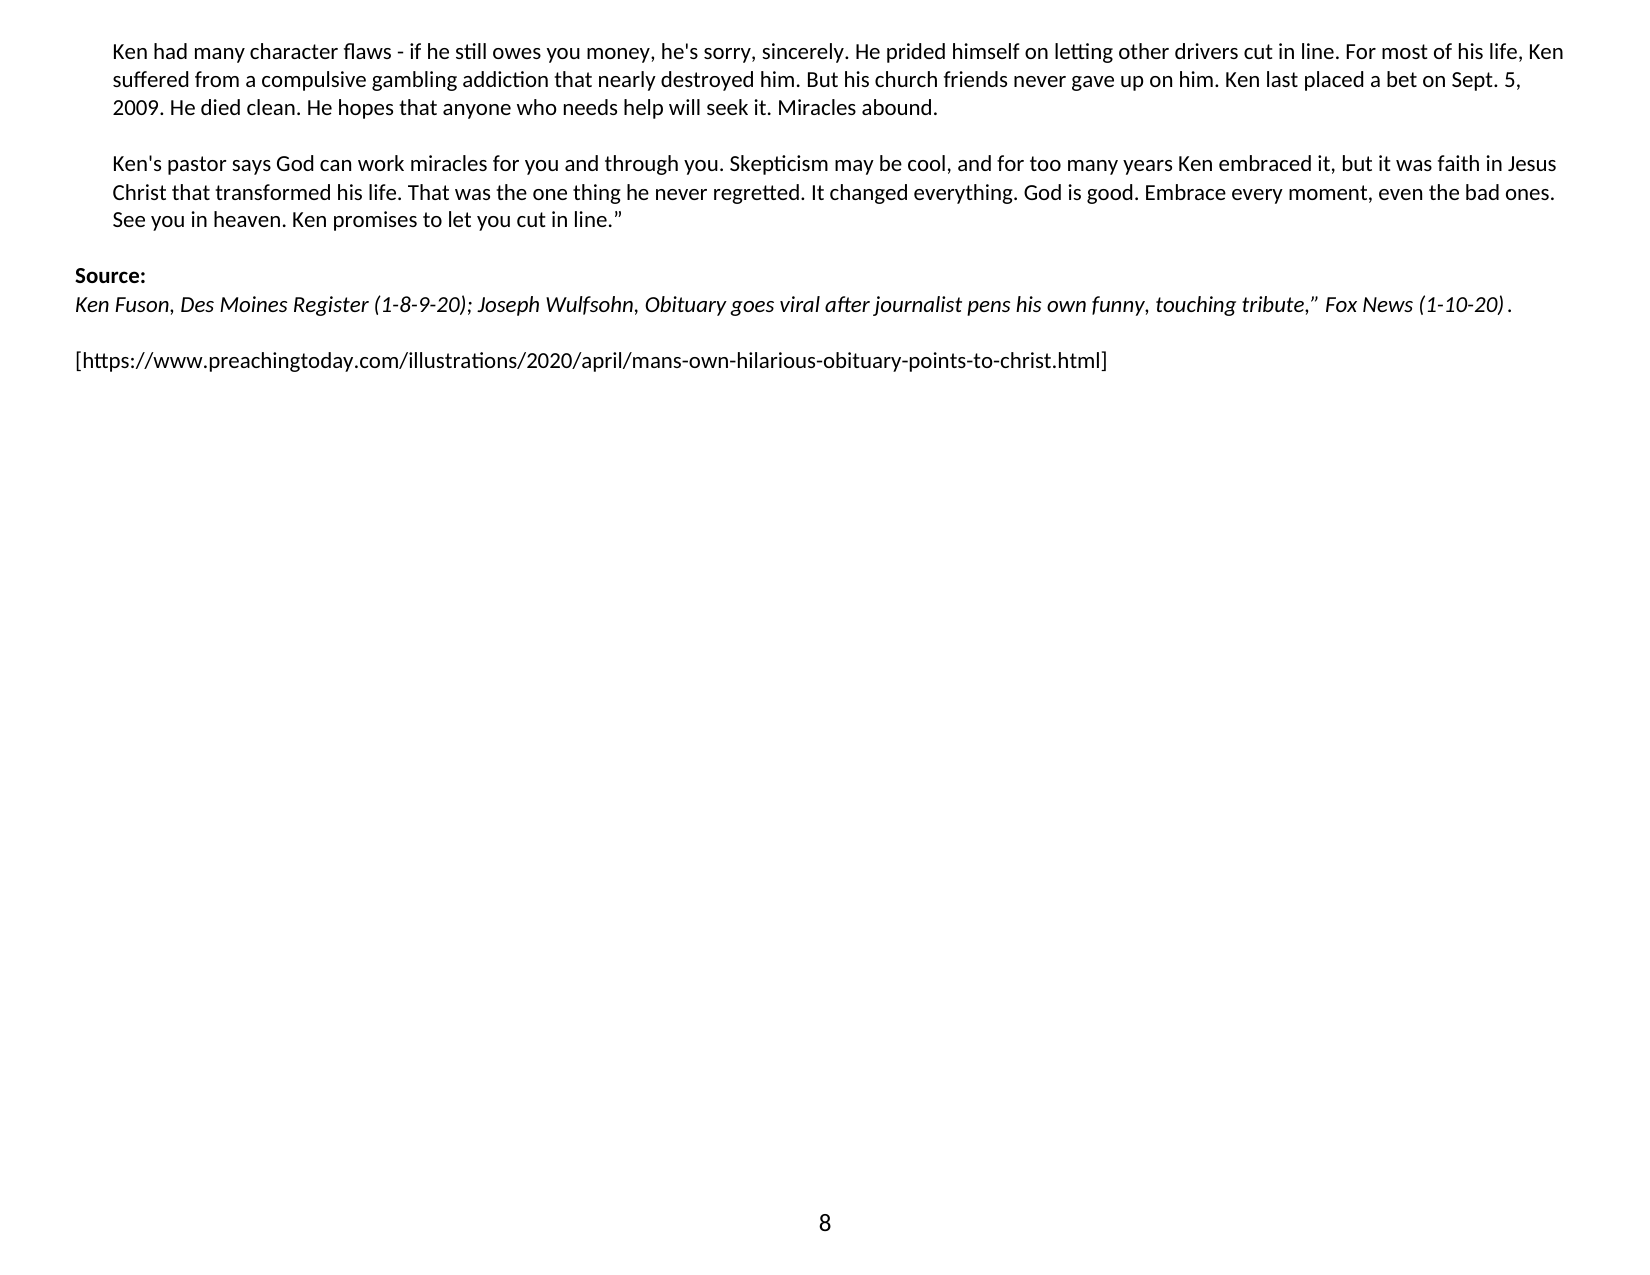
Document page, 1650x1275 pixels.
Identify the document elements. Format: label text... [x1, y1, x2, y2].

text Ken Fuson, Des Moines Register (1-8-9-20); Joseph Wulfsohn, Obituary goes viral after journalist pens his own funny, touching tribute,” Fox News (1-10-20). [75, 290, 1612, 318]
text [https://www.preachingtoday.com/illustrations/2020/april/mans-own-hilarious-obituary-points-to-christ.html] [75, 346, 1612, 374]
text Source: [75, 262, 1612, 290]
text Ken had many character flaws - if he still owes you money, he's sorry, sincerely. He prided himself on letting other drivers cut in line. For most of his life, Ken suffered from a compulsive gambling addiction that nearly destroyed him. But his church friends never gave up on him. Ken last placed a bet on Sept. 5, 2009. He died clean. He hopes that anyone who needs help will seek it. Miracles abound. [112, 37, 1575, 122]
text Ken's pastor says God can work miracles for you and through you. Skepticism may be cool, and for too many years Ken embraced it, but it was faith in Jesus Christ that transformed his life. That was the one thing he never regretted. It changed everything. God is good. Embrace every moment, even the bad ones. See you in heaven. Ken promises to let you cut in line.” [112, 149, 1575, 234]
